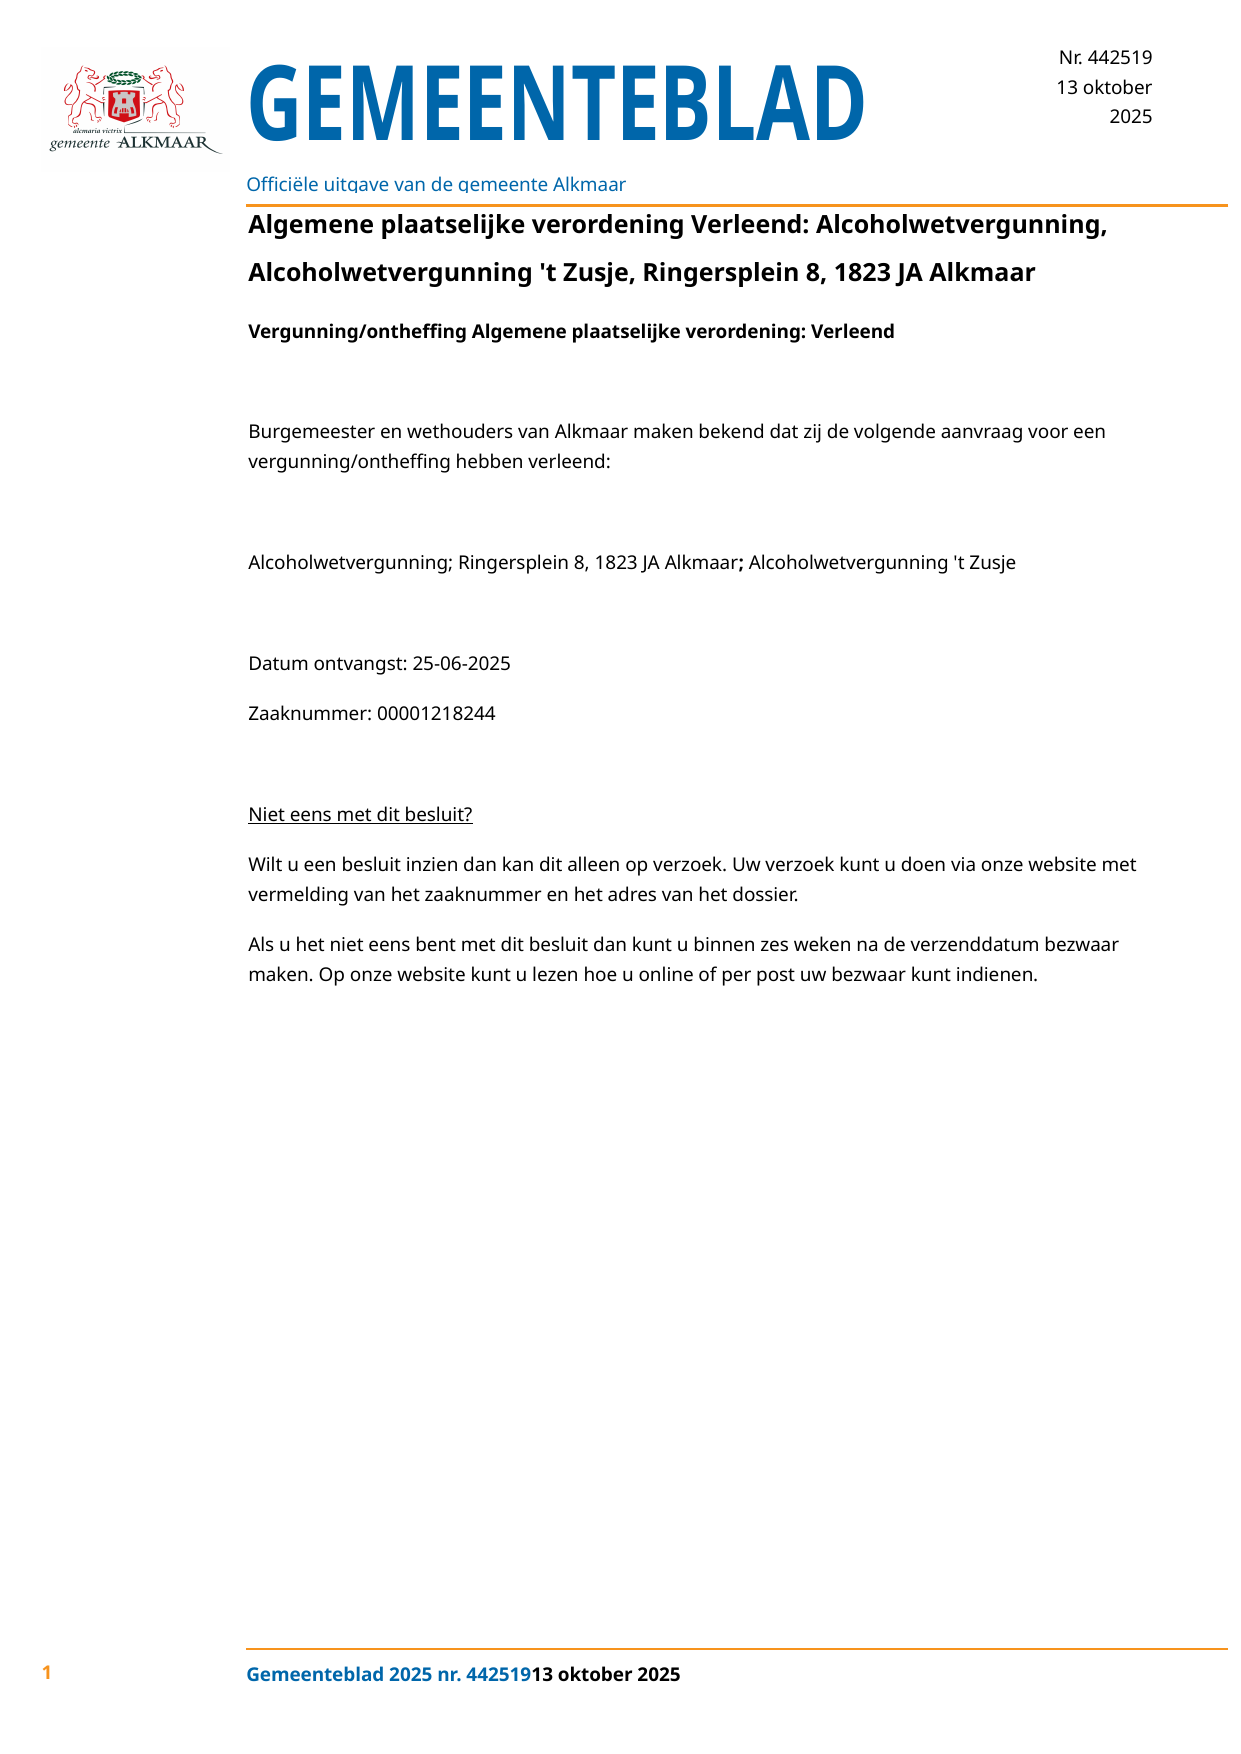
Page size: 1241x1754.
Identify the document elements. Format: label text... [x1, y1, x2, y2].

text Als u het niet eens bent met dit besluit dan kunt u binnen zes weken na de verzenddatum bezwaar maken. Op onze website kunt u lezen hoe u online of per post uw bezwaar kunt indienen. [248, 932, 1152, 987]
picture [41, 47, 231, 172]
text Niet eens met dit besluit? [248, 801, 1152, 827]
text Wilt u een besluit inzien dan kan dit alleen op verzoek. Uw verzoek kunt u doen via onze website met vermelding van het zaaknummer en het adres van het dossier. [248, 852, 1152, 907]
text Algemene plaatselijke verordening Verleend: Alcoholwetvergunning, Alcoholwetvergunning 't Zusje, Ringersplein 8, 1823 JA Alkmaar [248, 207, 1152, 288]
text Zaaknummer: 00001218244 [248, 700, 1152, 726]
text Vergunning/ontheffing Algemene plaatselijke verordening: Verleend [248, 318, 1152, 344]
text Burgemeester en wethouders van Alkmaar maken bekend dat zij de volgende aanvraag voor een vergunning/ontheffing hebben verleend: [248, 419, 1152, 474]
text Datum ontvangst: 25-06-2025 [248, 650, 1152, 676]
text Alcoholwetvergunning; Ringersplein 8, 1823 JA Alkmaar; Alcoholwetvergunning 't Zusje [248, 549, 1152, 575]
